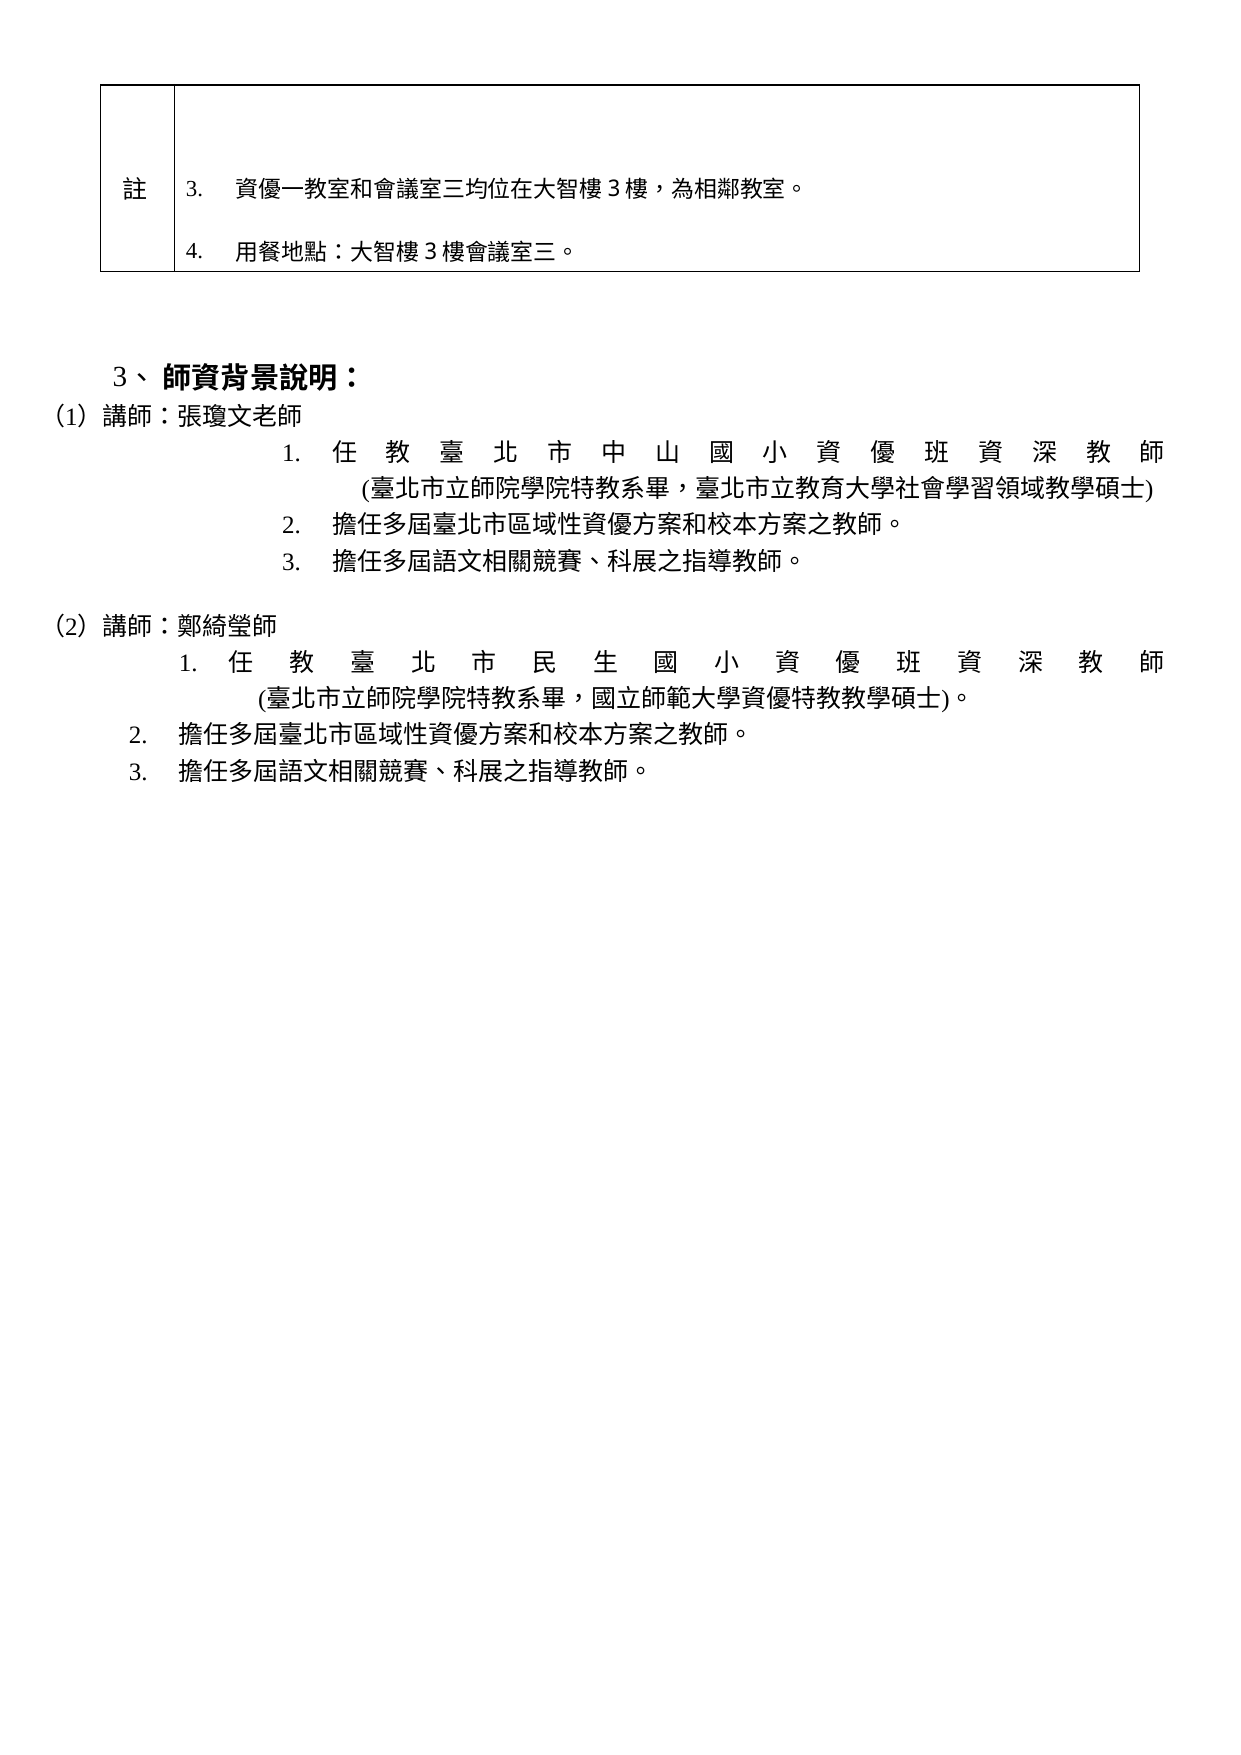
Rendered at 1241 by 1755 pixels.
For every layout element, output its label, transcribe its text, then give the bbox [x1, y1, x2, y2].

list 擔任多屆臺北市區域性資優方案和校本方案之教師。 [75, 715, 1165, 751]
list 任教臺北市民生國小資優班資深教師 (臺北市立師院學院特教系畢，國立師範大學資優特教教學碩士)。 [178, 642, 1165, 715]
table_cell 註 [101, 86, 174, 271]
list 師資背景說明： [112, 334, 1165, 396]
list 擔任多屆臺北市區域性資優方案和校本方案之教師。 [282, 505, 1165, 541]
list 擔任多屆語文相關競賽、科展之指導教師。 [75, 751, 1165, 787]
list 講師：張瓊文老師 [40, 396, 1165, 432]
table_cell 報到與結業式地點：大智樓3樓會議室三。 上課教室：張瓊文師~資優一教室；鄭綺瑩師~會議室三。 資優一教室和會議室三均位在大智樓3樓，為相鄰教室。 用餐地點：大智樓3樓會議室三。 [175, 86, 1139, 271]
list 任教臺北市中山國小資優班資深教師 (臺北市立師院學院特教系畢，臺北市立教育大學社會學習領域教學碩士) [282, 432, 1165, 505]
list 擔任多屆語文相關競賽、科展之指導教師。 [282, 541, 1165, 577]
list 講師：鄭綺瑩師 [40, 606, 1165, 642]
